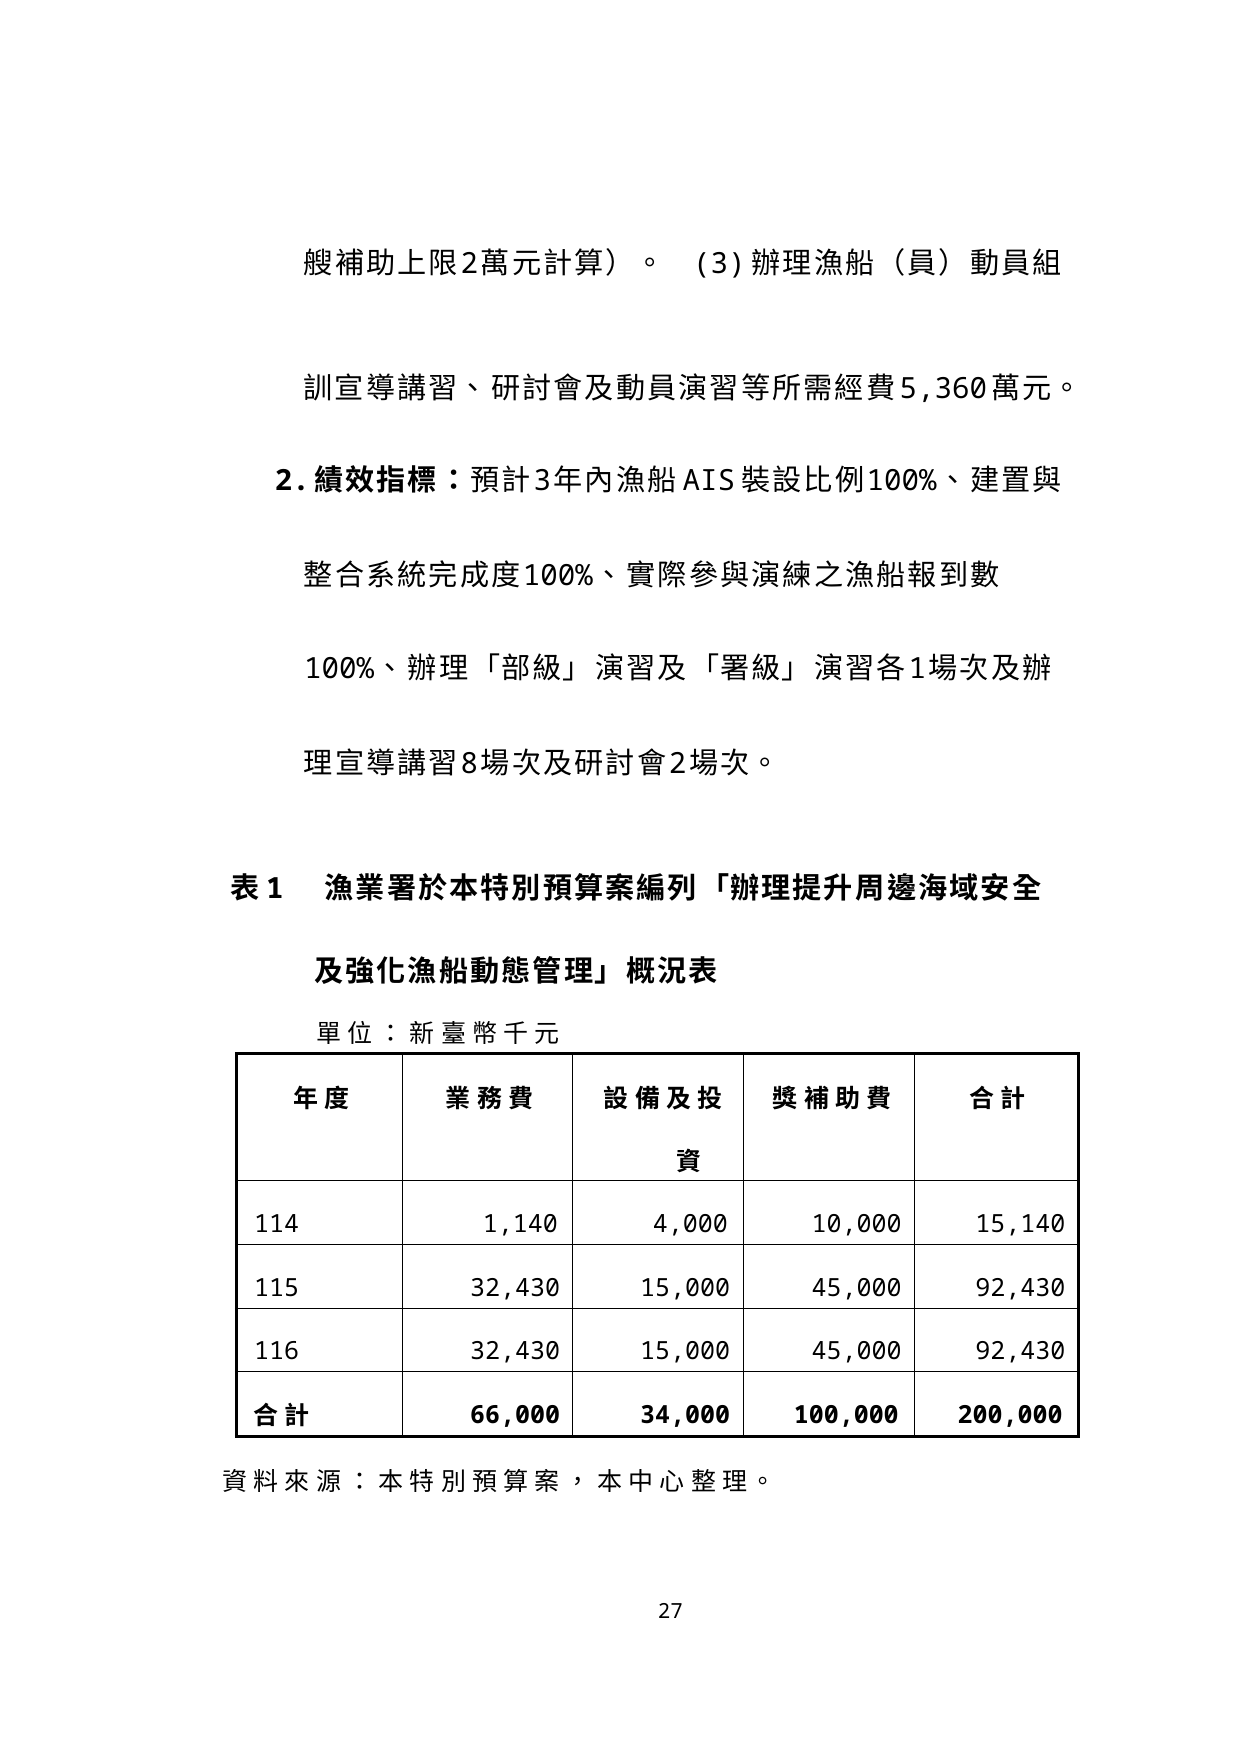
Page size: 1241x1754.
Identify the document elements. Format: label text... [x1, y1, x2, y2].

table_cell 92,430 [915, 1245, 1077, 1307]
table_cell 66,000 [403, 1372, 572, 1434]
table_cell 32,430 [403, 1309, 572, 1371]
text 表1 漁業署於本特別預算案編列「辦理提升周邊海域安全及強化漁船動態管理」概況表 單位：新臺幣千元 [221, 802, 1063, 1052]
table_header 業務費 [403, 1055, 572, 1180]
table_cell 92,430 [915, 1309, 1077, 1371]
table_cell 200,000 [915, 1372, 1077, 1434]
table_cell 32,430 [403, 1245, 572, 1307]
table_cell 1,140 [403, 1181, 572, 1244]
table_header 合計 [915, 1055, 1077, 1180]
table_header 設備及投資 [573, 1055, 743, 1180]
table_cell 15,000 [573, 1245, 743, 1307]
table_cell 15,140 [915, 1181, 1077, 1244]
table_cell 116 [238, 1309, 402, 1371]
table_cell 115 [238, 1245, 402, 1307]
table_header 年度 [238, 1055, 402, 1180]
table_cell 100,000 [744, 1372, 914, 1434]
text 資料來源：本特別預算案，本中心整理。 [177, 1438, 1063, 1500]
table_cell 45,000 [744, 1245, 914, 1307]
table_cell 114 [238, 1181, 402, 1244]
text 1.經費需求：(1)辦理建置漁船與船員進出港管理、數據整合與動態系統，並強化對漁船與船員進出港動態掌握與即時聯防所需經費4,472萬元。(2)補助漁船裝設船舶自動識別系統（AIS）所需經費1億168萬元（按每艘補助上限2萬元計算）。 (3)辦理漁船（員）動員組訓宣導講習、研討會及動員演習等所需經費5,360萬元。 [266, 177, 1063, 427]
table_cell 10,000 [744, 1181, 914, 1244]
table_cell 合計 [238, 1372, 402, 1434]
table_cell 15,000 [573, 1309, 743, 1371]
table_cell 45,000 [744, 1309, 914, 1371]
text 2.績效指標：預計3年內漁船AIS裝設比例100%、建置與整合系統完成度100%、實際參與演練之漁船報到數100%、辦理「部級」演習及「署級」演習各1場次及辦理宣導講習8場次及研討會2場次。 [266, 427, 1063, 802]
table_cell 34,000 [573, 1372, 743, 1434]
table_cell 4,000 [573, 1181, 743, 1244]
table_header 獎補助費 [744, 1055, 914, 1180]
